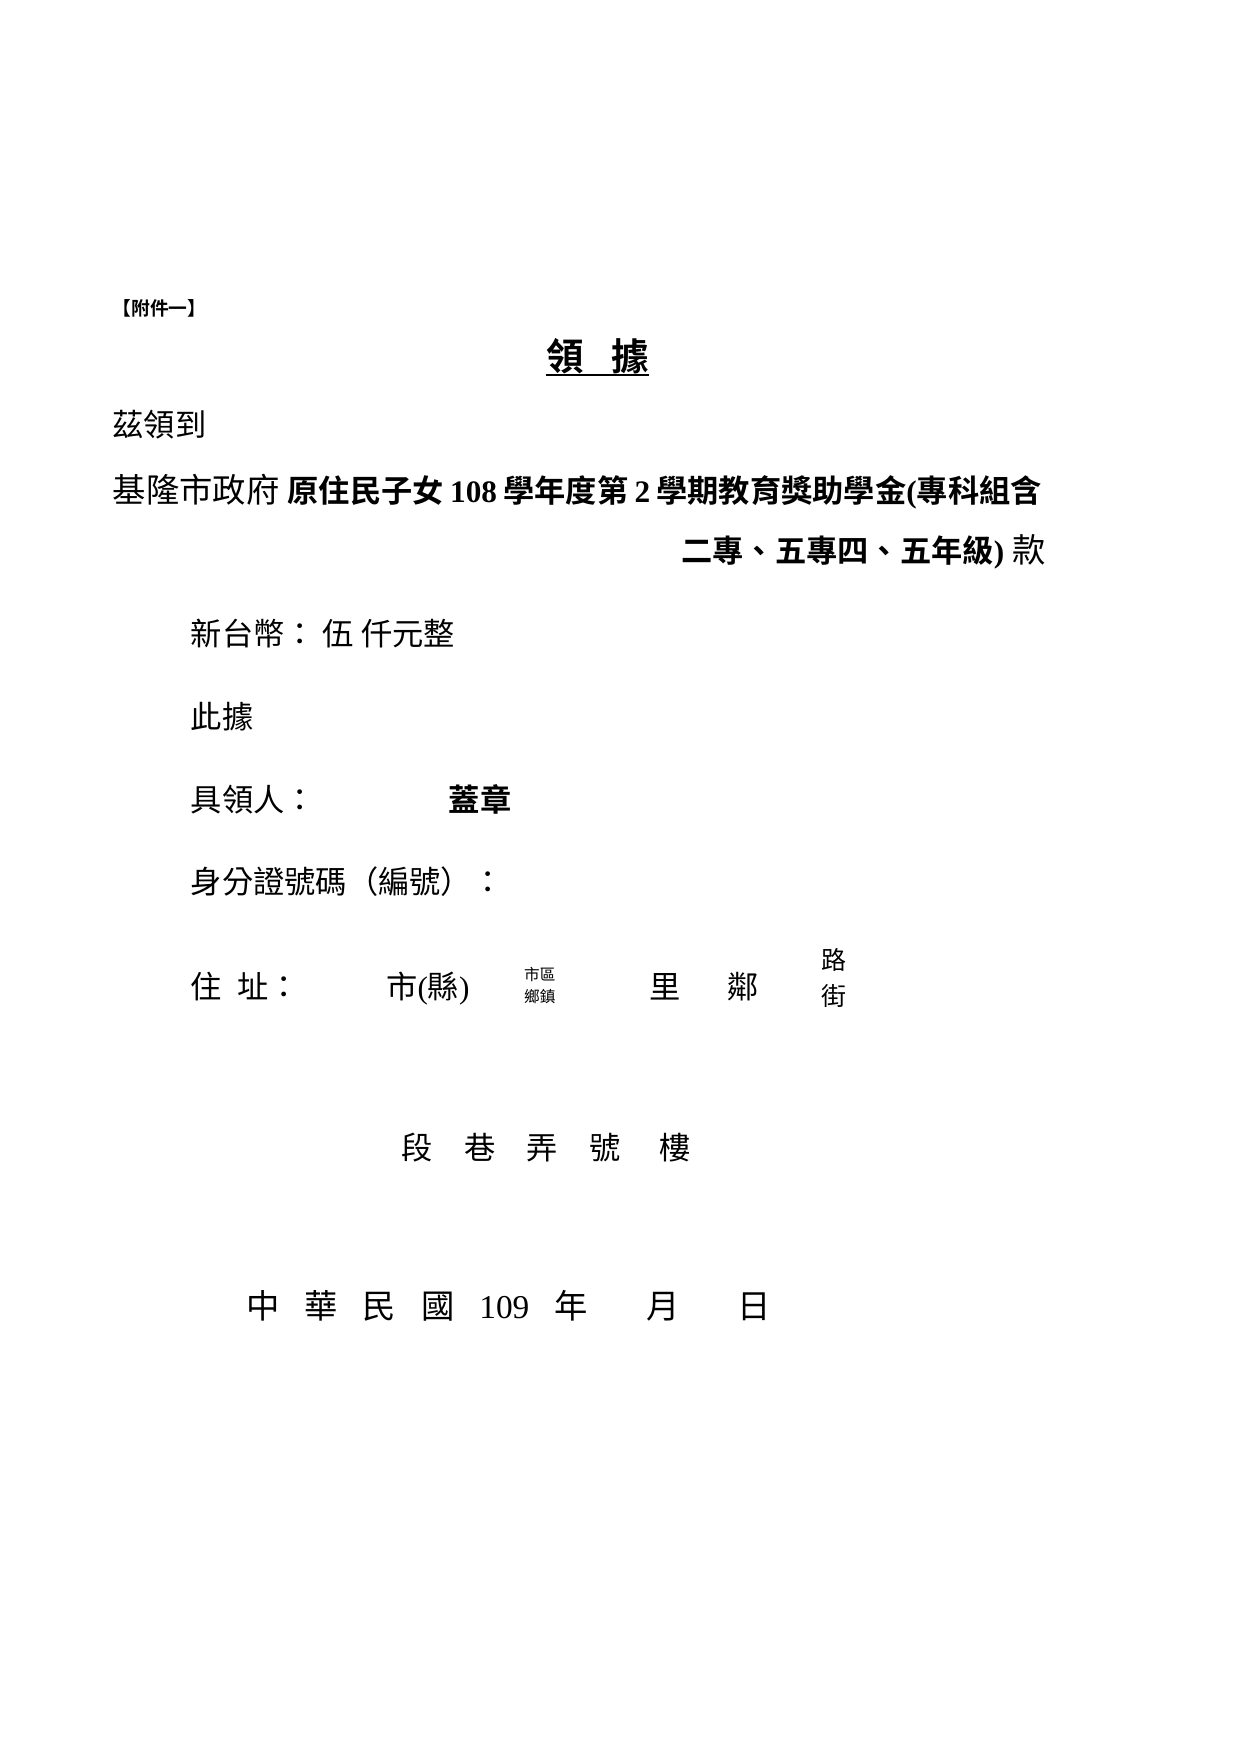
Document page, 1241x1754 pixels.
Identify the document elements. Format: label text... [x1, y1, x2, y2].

text 基隆市政府 原住民子女108學年度第2學期教育獎助學金(專科組含 [112, 464, 1162, 512]
text 領 據 [112, 327, 1162, 381]
text 此據 [112, 692, 1162, 737]
text 段 巷 弄 號 樓 [112, 1123, 1162, 1169]
text 【附件一】 [112, 293, 1162, 320]
text 住 址： 市(縣) 市區鄉鎮 里 鄰 路街 [112, 940, 1162, 1013]
text 具領人： 蓋章 [112, 775, 1162, 820]
text 身分證號碼（編號）： [112, 857, 1162, 903]
text 新台幣： 伍 仟元整 [112, 609, 1162, 654]
text 茲領到 [112, 400, 1162, 445]
text 二專、五專四、五年級) 款 [112, 523, 1162, 572]
text 中 華 民 國 109 年 月 日 [112, 1280, 1162, 1328]
